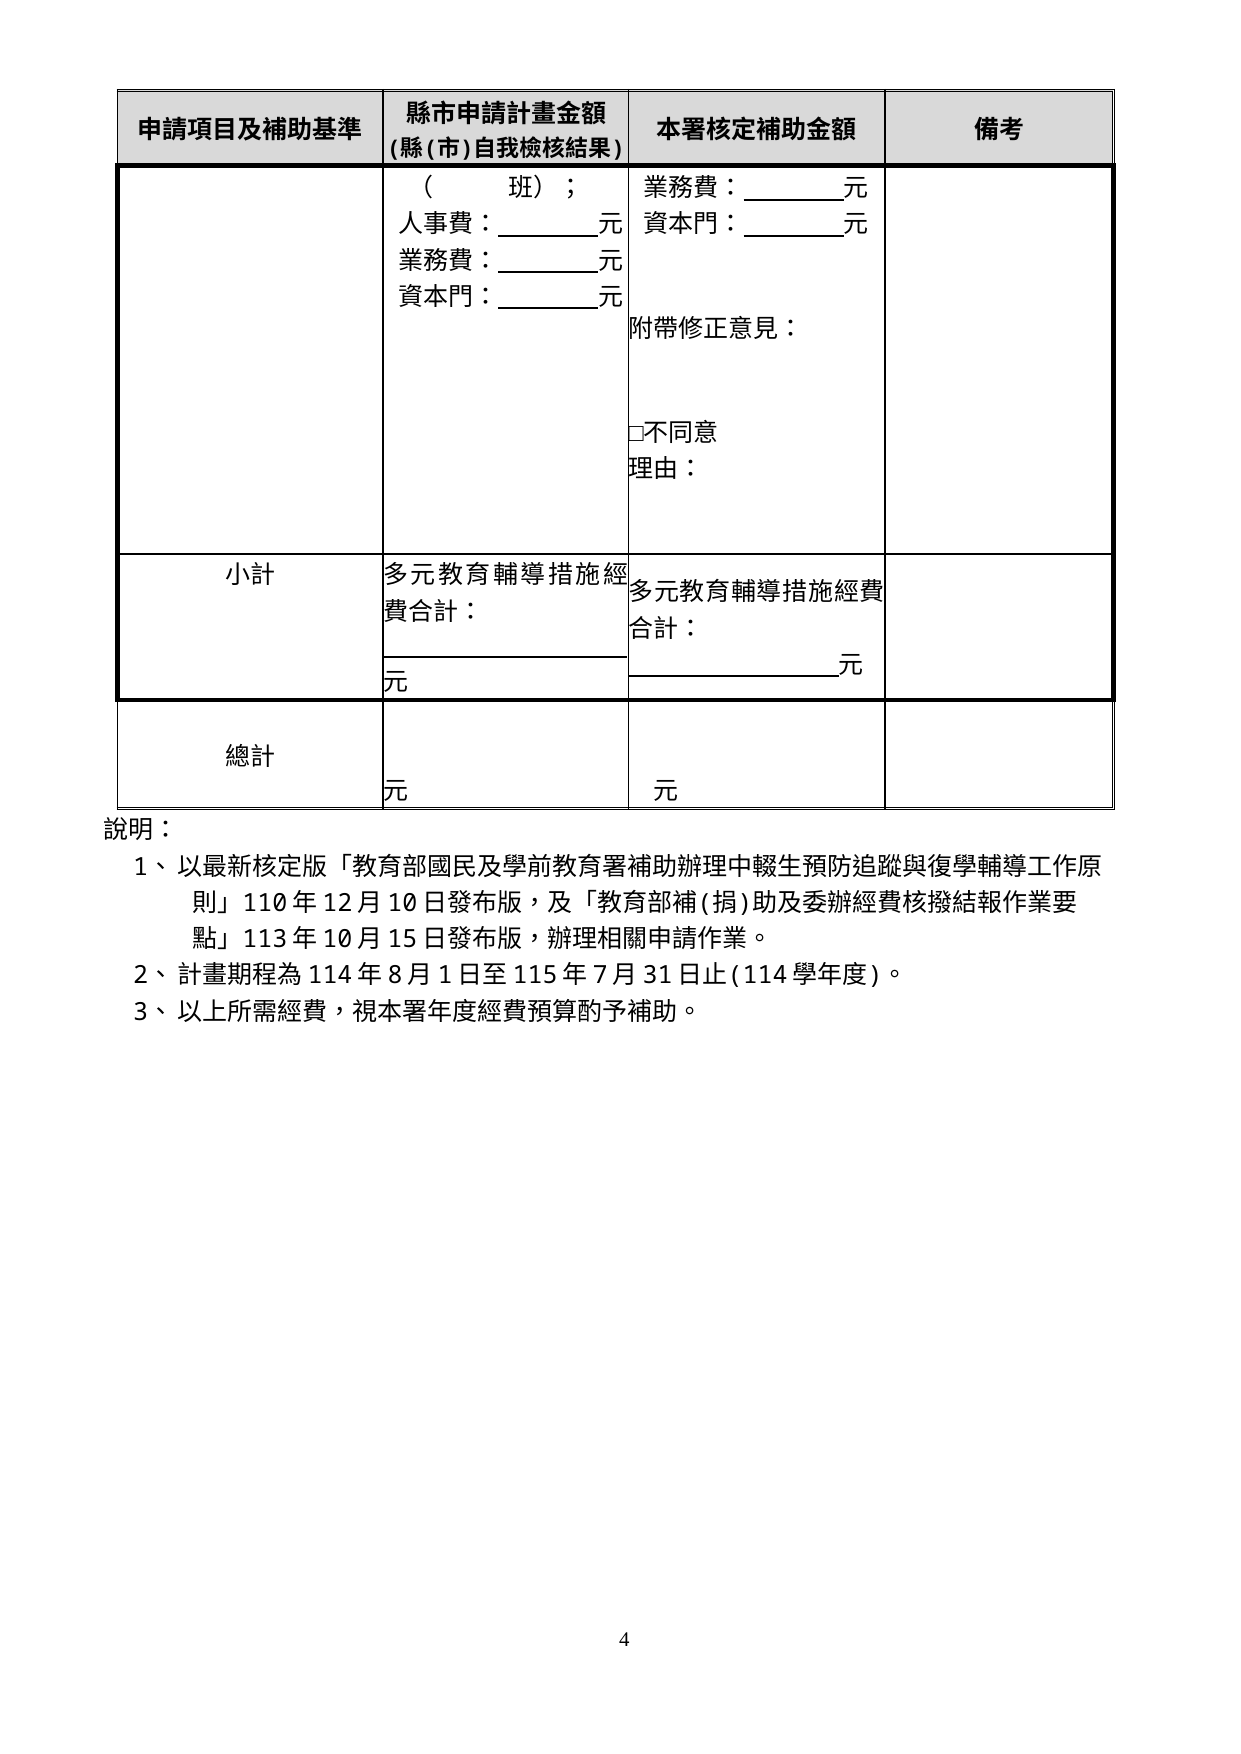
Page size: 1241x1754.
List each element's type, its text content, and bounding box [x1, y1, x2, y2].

table_header 備考 [886, 92, 1112, 163]
table_cell 小計 [120, 555, 382, 698]
table_header 申請項目及補助基準 [118, 92, 382, 163]
table_cell 多元教育輔導措施經費合計： 元 [629, 555, 884, 698]
table_header 本署核定補助金額 [629, 92, 884, 163]
table_cell 總計 [118, 702, 382, 807]
table_cell 檢附實施計畫及經費申請表。(如為合作式中途班需檢附民間團體立案證明及法人登記證書影本) [886, 168, 1111, 553]
table_cell 多元教育輔導措施經費合計： 元 [384, 555, 628, 698]
list 以最新核定版「教育部國民及學前教育署補助辦理中輟生預防追蹤與復學輔導工作原則」110年12月10日發布版，及「教育部補(捐)助及委辦經費核撥結報作業要點」113年10月15日發布版，辦理相關申請作業。 [133, 846, 1137, 955]
table_cell 元 [384, 702, 628, 807]
table_cell [886, 702, 1112, 807]
table_header 縣市申請計畫金額 (縣(市)自我檢核結果) [384, 92, 628, 163]
table_cell 業務費： 元 資本門： 元 附帶修正意見： □不同意 理由： [629, 168, 884, 553]
list 以上所需經費，視本署年度經費預算酌予補助。 [133, 991, 1137, 1027]
list 計畫期程為114年8月1日至115年7月31日止(114學年度)。 [133, 955, 1137, 991]
table_cell 多元教育輔導措施(辦理慈輝班、資源式與合作式中途班)經費上限：依經費補助基準表 [120, 168, 382, 553]
table_cell [886, 555, 1111, 698]
text 說明： [103, 810, 1137, 846]
table_cell （ 班）； 人事費： 元 業務費： 元 資本門： 元 [384, 168, 628, 553]
table_cell 元 [629, 702, 884, 807]
